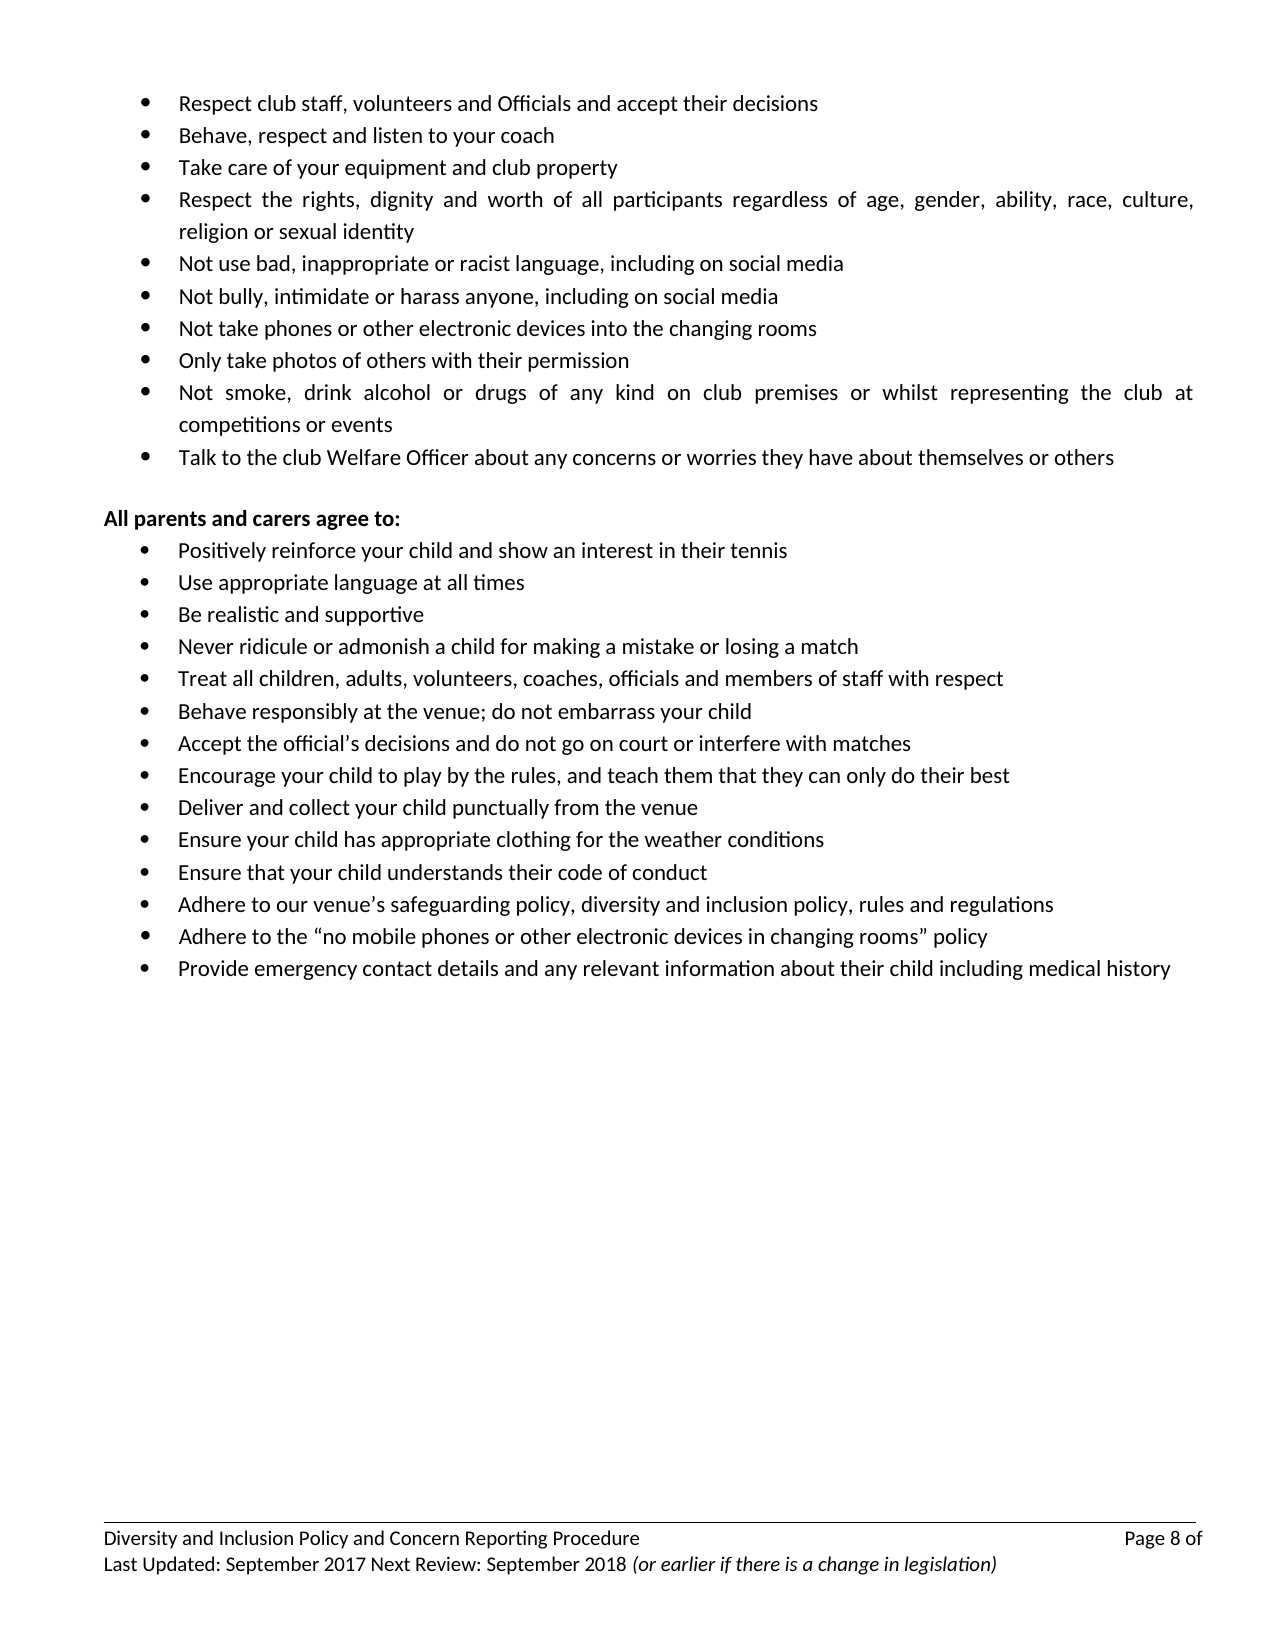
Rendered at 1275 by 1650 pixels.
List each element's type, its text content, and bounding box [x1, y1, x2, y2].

list Behave, respect and listen to your coach [141, 121, 1196, 149]
list Take care of your equipment and club property [141, 153, 1196, 181]
list Adhere to the “no mobile phones or other electronic devices in changing rooms” policy [141, 922, 1196, 950]
list Use appropriate language at all times [141, 568, 1196, 596]
list Respect club staff, volunteers and Officials and accept their decisions [141, 89, 1196, 117]
list Positively reinforce your child and show an interest in their tennis [141, 536, 1196, 564]
list Adhere to our venue’s safeguarding policy, diversity and inclusion policy, rules and regulations [141, 890, 1196, 918]
list Talk to the club Welfare Officer about any concerns or worries they have about themselves or others [141, 443, 1196, 471]
list Ensure your child has appropriate clothing for the weather conditions [141, 826, 1196, 853]
list Not take phones or other electronic devices into the changing rooms [141, 314, 1196, 342]
list Not bully, intimidate or harass anyone, including on social media [141, 282, 1196, 310]
list Deliver and collect your child punctually from the venue [141, 793, 1196, 821]
list Never ridicule or admonish a child for making a mistake or losing a match [141, 632, 1196, 660]
text All parents and carers agree to: [103, 504, 1196, 532]
list Not use bad, inappropriate or racist language, including on social media [141, 249, 1196, 278]
list Accept the official’s decisions and do not go on court or interfere with matches [141, 729, 1196, 757]
list Respect the rights, dignity and worth of all participants regardless of age, gender, ability, race, culture, religion or sexual identity [141, 185, 1196, 245]
list Not smoke, drink alcohol or drugs of any kind on club premises or whilst representing the club at competitions or events [141, 378, 1196, 438]
list Provide emergency contact details and any relevant information about their child including medical history [141, 954, 1196, 982]
list Behave responsibly at the venue; do not embarrass your child [141, 697, 1196, 725]
list Only take photos of others with their permission [141, 346, 1196, 374]
list Ensure that your child understands their code of conduct [141, 858, 1196, 886]
list Be realistic and supportive [141, 600, 1196, 628]
list Encourage your child to play by the rules, and teach them that they can only do their best [141, 761, 1196, 789]
list Treat all children, adults, volunteers, coaches, officials and members of staff with respect [141, 664, 1196, 693]
